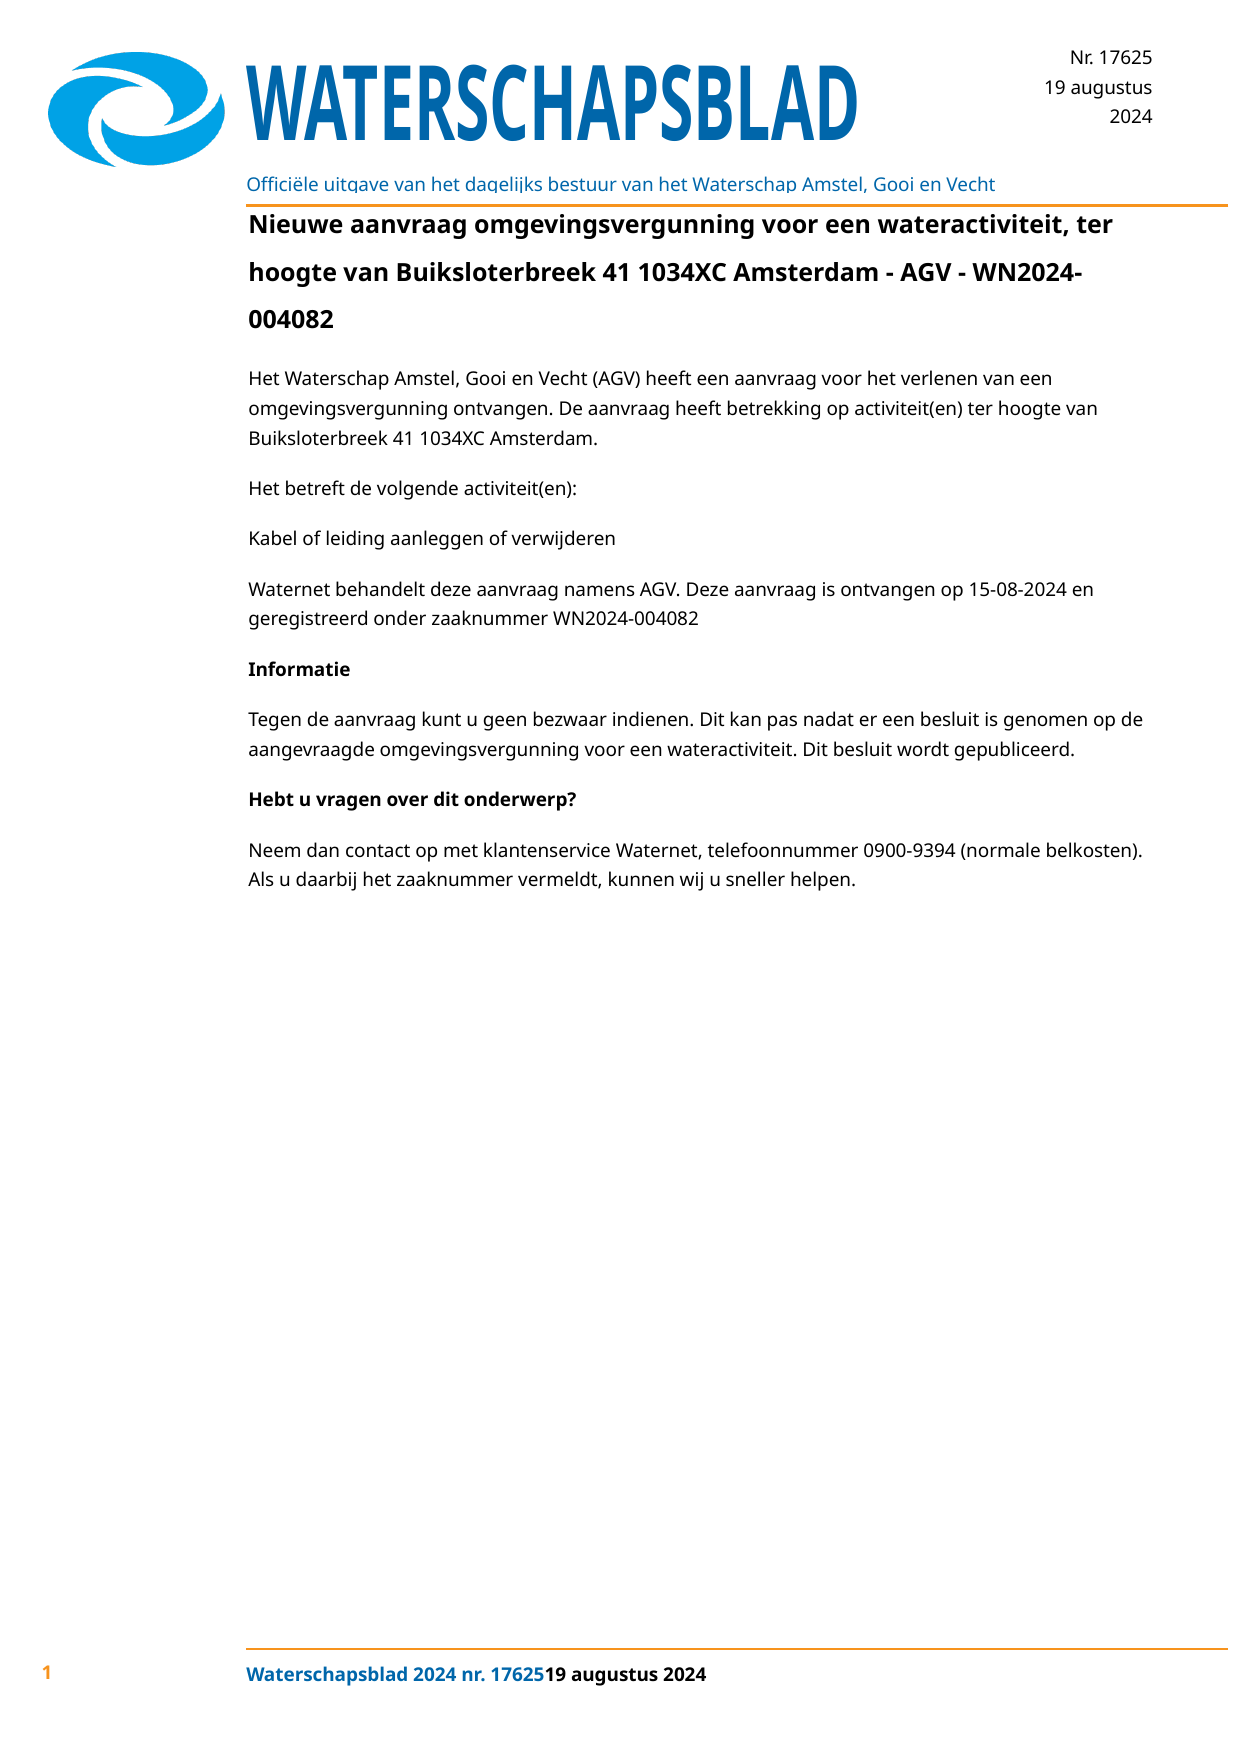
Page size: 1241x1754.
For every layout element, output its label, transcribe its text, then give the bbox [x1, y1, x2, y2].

text Het Waterschap Amstel, Gooi en Vecht (AGV) heeft een aanvraag voor het verlenen van een omgevingsvergunning ontvangen. De aanvraag heeft betrekking op activiteit(en) ter hoogte van Buiksloterbreek 41 1034XC Amsterdam. [248, 366, 1152, 450]
text Kabel of leiding aanleggen of verwijderen [248, 526, 1152, 551]
text Informatie [248, 656, 1152, 682]
text Waternet behandelt deze aanvraag namens AGV. Deze aanvraag is ontvangen op 15-08-2024 en geregistreerd onder zaaknummer WN2024-004082 [248, 576, 1152, 631]
text Hebt u vragen over dit onderwerp? [248, 786, 1152, 812]
text Nieuwe aanvraag omgevingsvergunning voor een wateractiviteit, ter hoogte van Buiksloterbreek 41 1034XC Amsterdam - AGV - WN2024-004082 [248, 207, 1152, 336]
picture [41, 47, 231, 172]
text Neem dan contact op met klantenservice Waternet, telefoonnummer 0900-9394 (normale belkosten). Als u daarbij het zaaknummer vermeldt, kunnen wij u sneller helpen. [248, 837, 1152, 892]
text Tegen de aanvraag kunt u geen bezwaar indienen. Dit kan pas nadat er een besluit is genomen op de aangevraagde omgevingsvergunning voor een wateractiviteit. Dit besluit wordt gepubliceerd. [248, 706, 1152, 762]
text Het betreft de volgende activiteit(en): [248, 475, 1152, 501]
